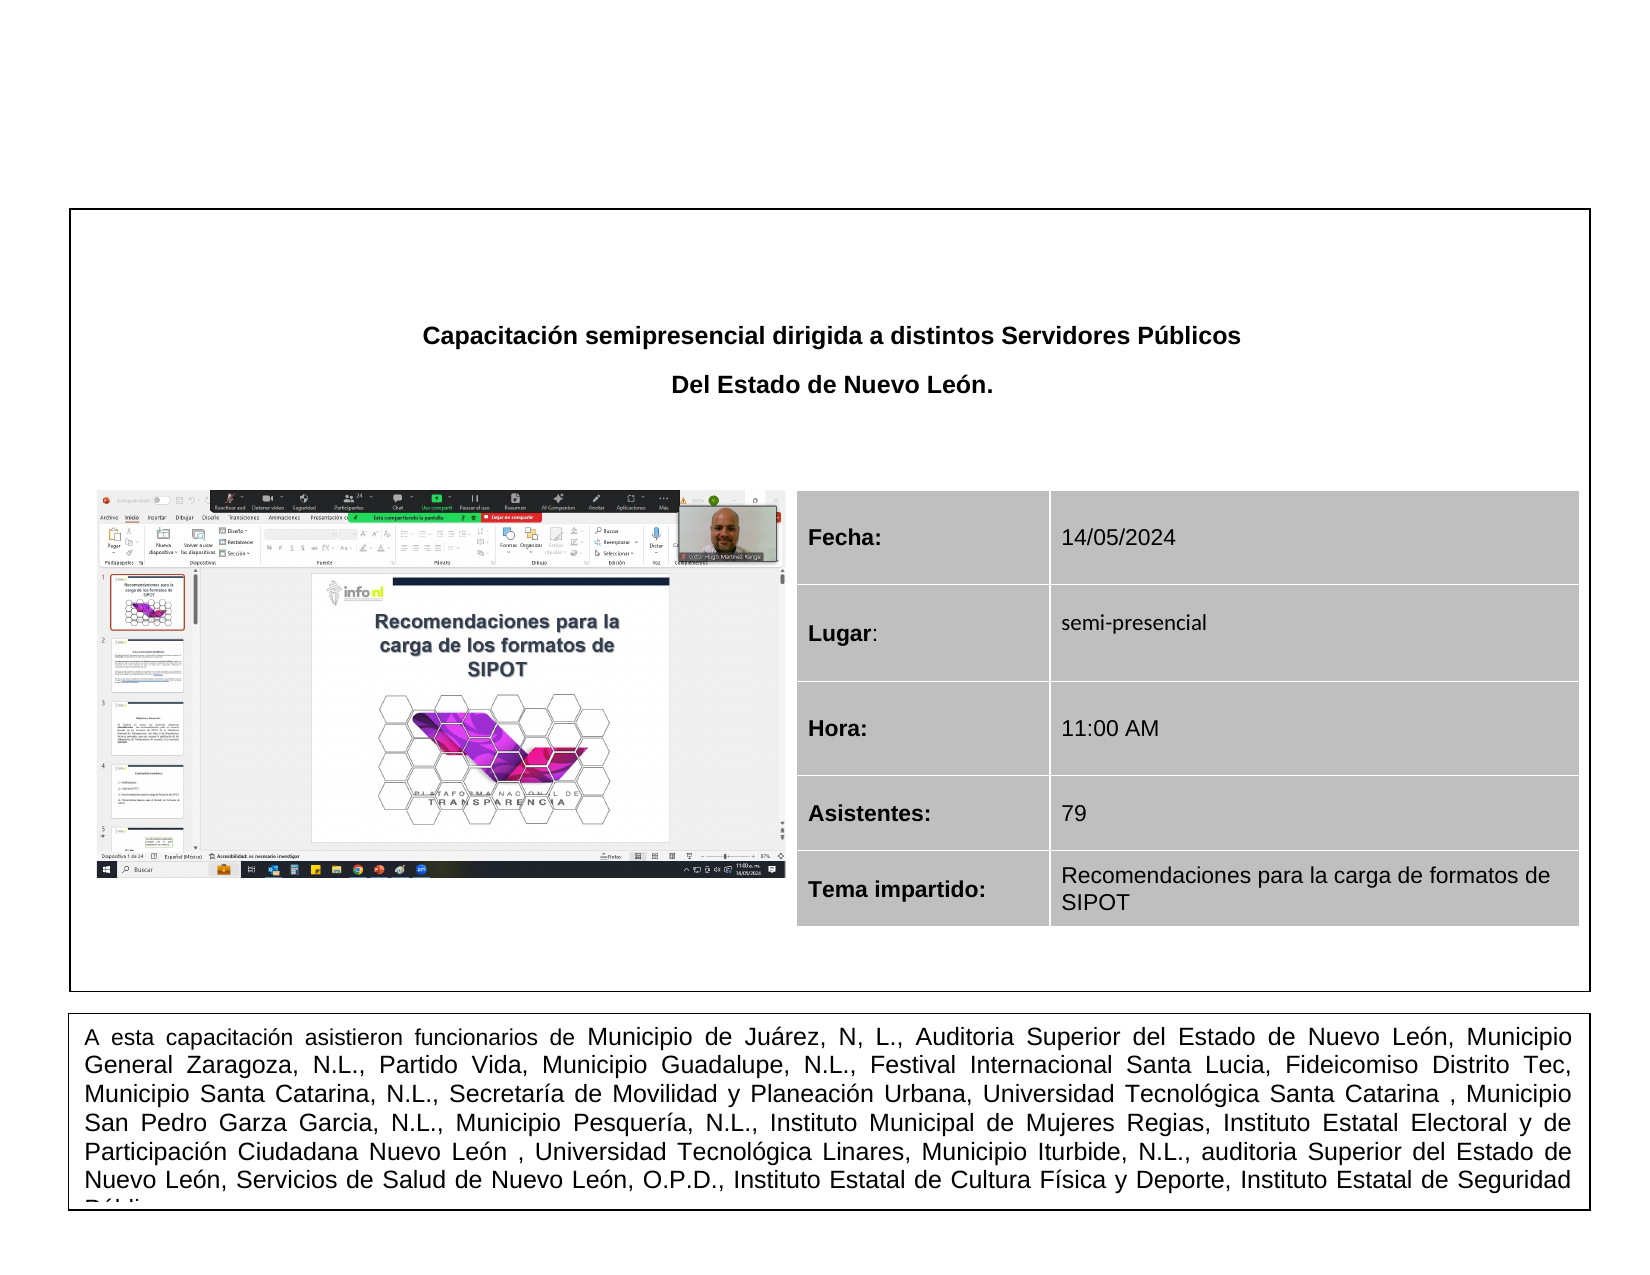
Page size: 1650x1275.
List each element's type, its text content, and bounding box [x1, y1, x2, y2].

table_cell Capacitación semipresencial dirigida a distintos Servidores Públicos Del Estado de Nuevo León. [86, 293, 1579, 448]
table_cell Tema impartido: [797, 851, 1049, 926]
table_cell 14/05/2024 [1051, 491, 1579, 584]
table_cell semi-presencial [1051, 585, 1579, 681]
table_cell Asistentes: [797, 776, 1049, 850]
table_cell Fecha: [797, 491, 1049, 584]
table_cell Recomendaciones para la carga de formatos de SIPOT [1051, 851, 1579, 926]
table_cell 79 [1051, 776, 1579, 850]
table_cell Lugar: [797, 585, 1049, 681]
table_header [86, 217, 1579, 293]
text A esta capacitación asistieron funcionarios de Municipio de Juárez, N, L., Auditoria Superior del Estado de Nuevo León, Municipio General Zaragoza, N.L., Partido Vida, Municipio Guadalupe, N.L., Festival Internacional Santa Lucia, Fideicomiso Distrito Tec, Municipio Santa Catarina, N.L., Secretaría de Movilidad y Planeación Urbana, Universidad Tecnológica Santa Catarina , Municipio San Pedro Garza Garcia, N.L., Municipio Pesquería, N.L., Instituto Municipal de Mujeres Regias, Instituto Estatal Electoral y de Participación Ciudadana Nuevo León , Universidad Tecnológica Linares, Municipio Iturbide, N.L., auditoria Superior del Estado de Nuevo León, Servicios de Salud de Nuevo León, O.P.D., Instituto Estatal de Cultura Física y Deporte, Instituto Estatal de Seguridad Pública. [84, 1022, 1574, 1202]
table_cell 11:00 AM [1051, 682, 1579, 775]
table_cell [86, 490, 796, 991]
table_cell Hora: [797, 682, 1049, 775]
table_cell [86, 448, 1579, 489]
table_cell [797, 926, 1579, 991]
